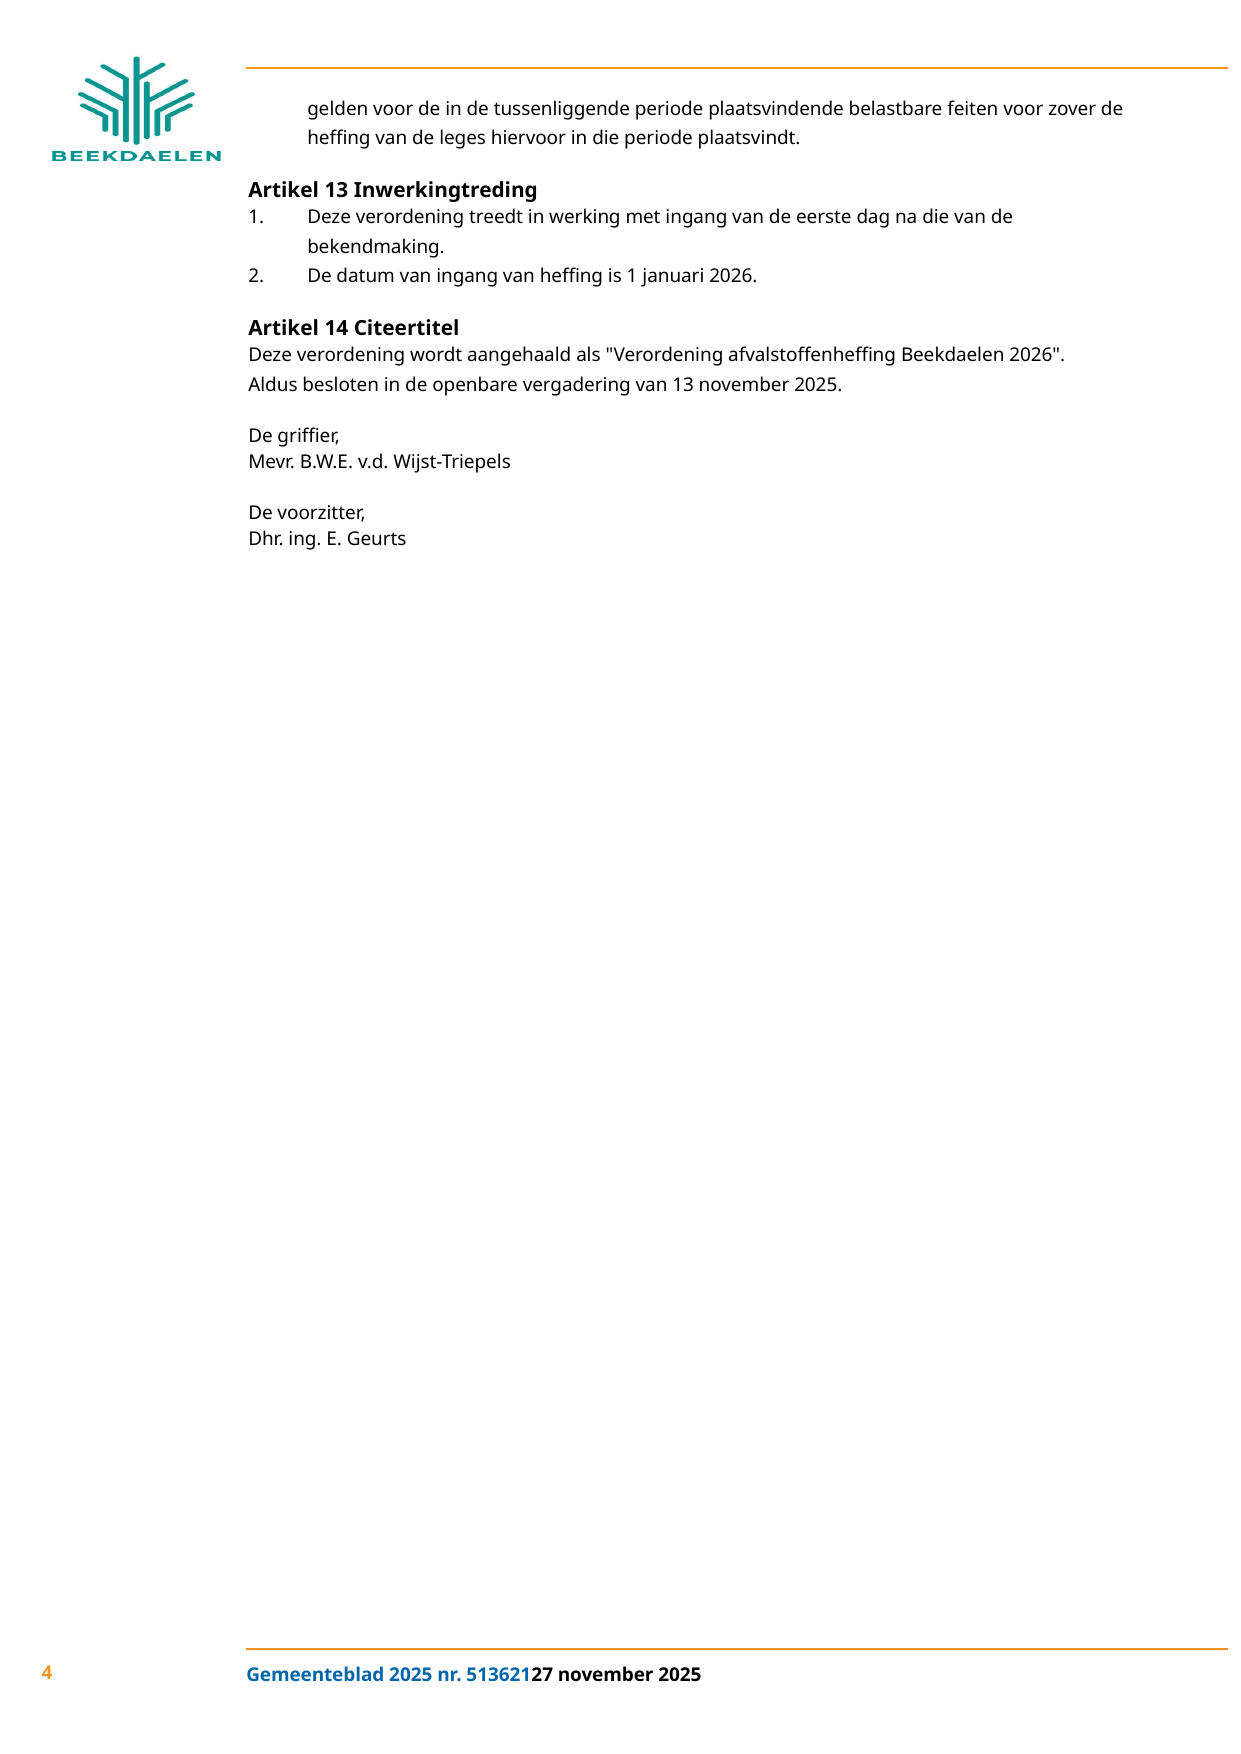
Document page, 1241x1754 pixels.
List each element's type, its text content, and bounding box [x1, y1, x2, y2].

list Deze verordening treedt in werking met ingang van de eerste dag na die van de bekendmaking. [248, 203, 1152, 258]
text De voorzitter, [248, 499, 1152, 525]
list gelden voor de in de tussenliggende periode plaatsvindende belastbare feiten voor zover de heffing van de leges hiervoor in die periode plaatsvindt. [248, 95, 1152, 150]
text De griffier, [248, 422, 1152, 448]
text Deze verordening wordt aangehaald als "Verordening afvalstoffenheffing Beekdaelen 2026". [248, 341, 1152, 367]
text Mevr. B.W.E. v.d. Wijst-Triepels [248, 448, 1152, 474]
text Artikel 13 Inwerkingtreding [248, 175, 1152, 203]
text Aldus besloten in de openbare vergadering van 13 november 2025. [248, 371, 1152, 397]
text Dhr. ing. E. Geurts [248, 525, 1152, 551]
list De datum van ingang van heffing is 1 januari 2026. [248, 262, 1152, 288]
picture [41, 47, 231, 172]
text Artikel 14 Citeertitel [248, 313, 1152, 341]
